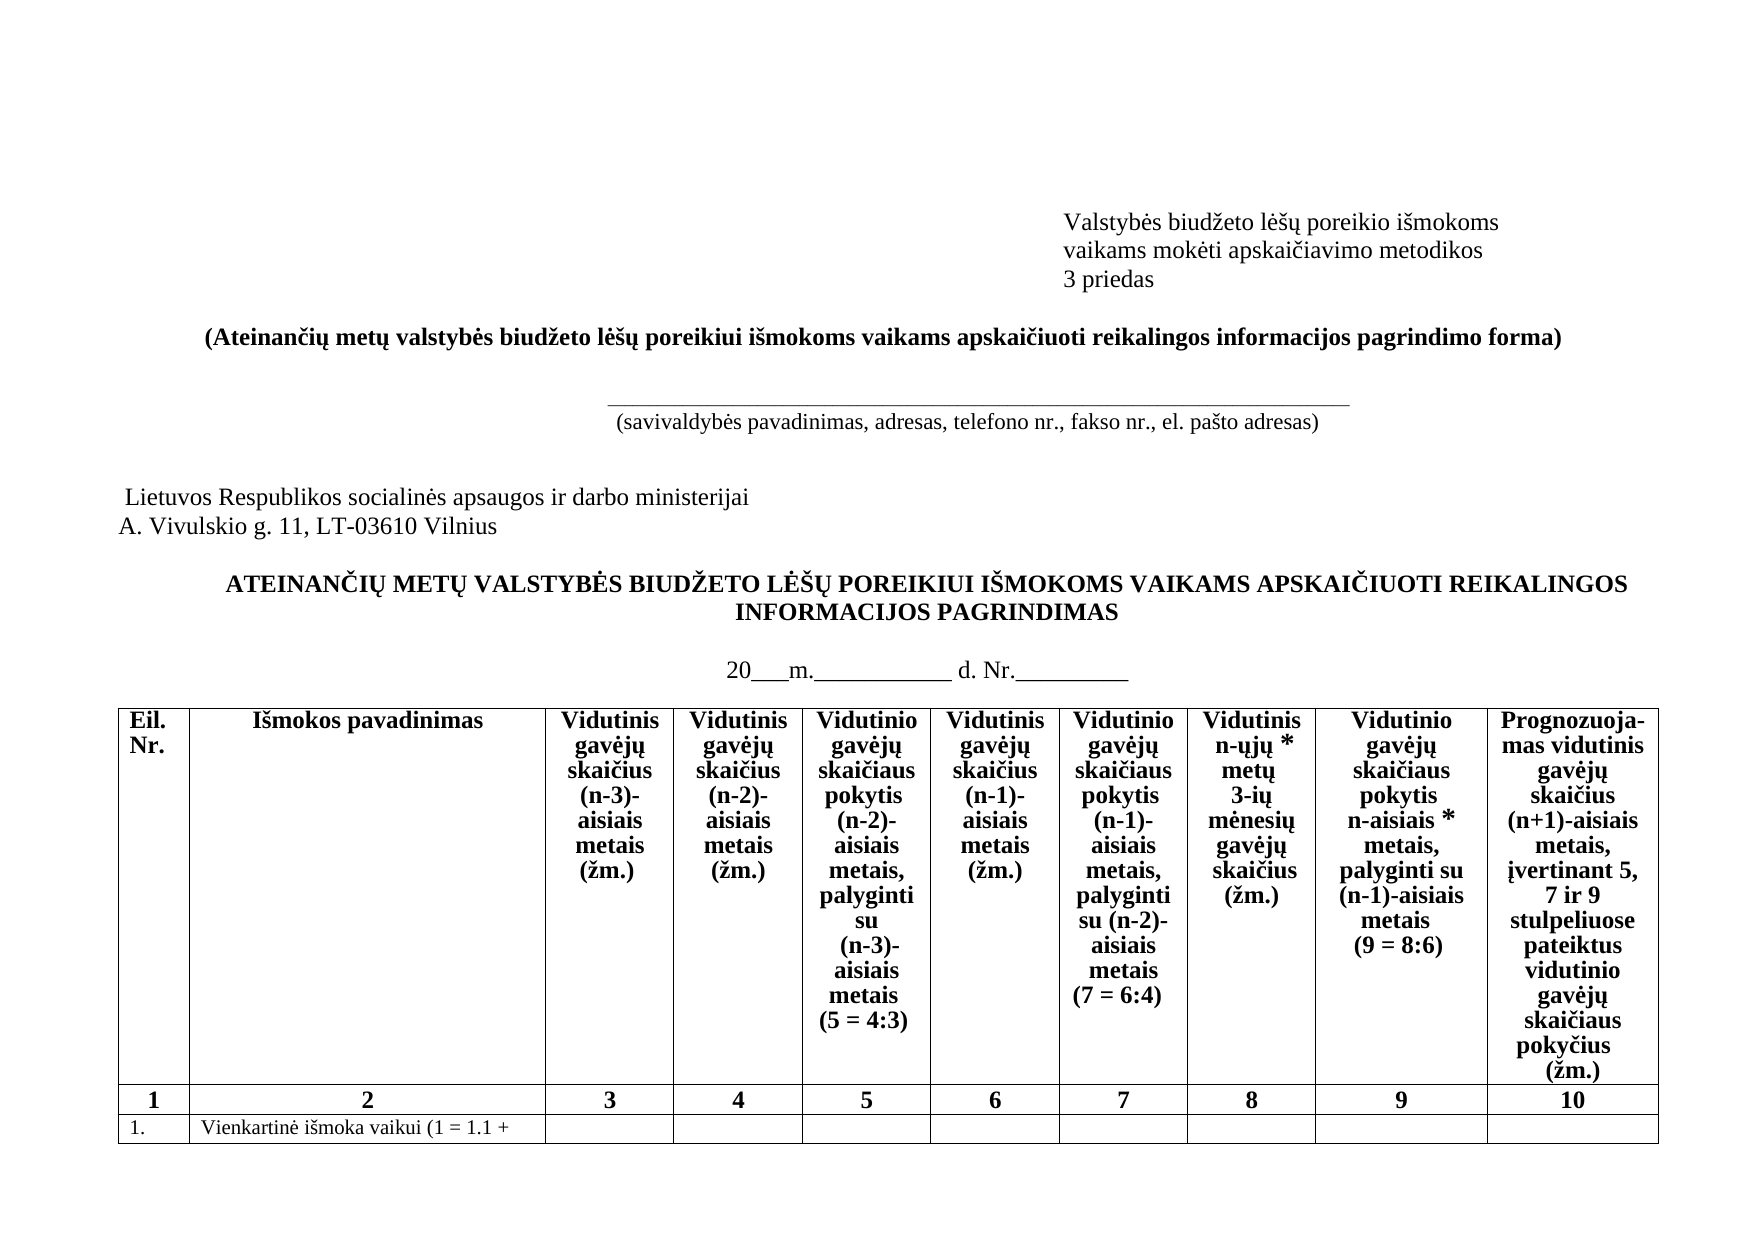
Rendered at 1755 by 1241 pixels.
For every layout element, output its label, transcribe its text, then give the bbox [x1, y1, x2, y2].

text A. Vivulskio g. 11, LT-03610 Vilnius [118, 511, 1636, 540]
table_cell [1316, 1115, 1487, 1143]
table_header Vidutinis gavėjų skaičius (n-1)-aisiais metais (žm.) [931, 709, 1059, 1084]
text vaikams mokėti apskaičiavimo metodikos [1063, 235, 1636, 264]
table_header Vidutinis gavėjų skaičius (n-3)-aisiais metais (žm.) [546, 709, 673, 1084]
table_header Vidutinio gavėjų skaičiaus pokytis (n-1)-aisiais metais, palyginti su (n-2)-aisiais metais (7 = 6:4) [1060, 709, 1187, 1084]
table_cell 8 [1188, 1085, 1315, 1113]
text (savivaldybės pavadinimas, adresas, telefono nr., fakso nr., el. pašto adresas) [156, 408, 1636, 434]
text 3 priedas [1063, 264, 1636, 293]
table_cell [803, 1115, 930, 1143]
table_cell [674, 1115, 802, 1143]
table_cell [1488, 1115, 1658, 1143]
table_cell 7 [1060, 1085, 1187, 1113]
text Valstybės biudžeto lėšų poreikio išmokoms [1063, 207, 1636, 235]
text 20___m.___________ d. Nr._________ [218, 655, 1636, 684]
table_cell 1. [119, 1115, 189, 1143]
table_header Išmokos pavadinimas [190, 709, 545, 1084]
text Lietuvos Respublikos socialinės apsaugos ir darbo ministerijai [118, 482, 1636, 511]
table_cell 5 [803, 1085, 930, 1113]
text ATEINANČIŲ METŲ VALSTYBĖS BIUDŽETO LĖŠŲ POREIKIUI IŠMOKOMS VAIKAMS APSKAIČIUOTI REIKALINGOS INFORMACIJOS PAGRINDIMAS [218, 569, 1636, 626]
table_cell 10 [1488, 1085, 1658, 1113]
table_cell 2 [190, 1085, 545, 1113]
table_cell [546, 1115, 673, 1143]
text (Ateinančių metų valstybės biudžeto lėšų poreikiui išmokoms vaikams apskaičiuoti reikalingos informacijos pagrindimo forma) [118, 322, 1636, 350]
table_cell [1188, 1115, 1315, 1143]
table_cell 1 [119, 1085, 189, 1113]
table_cell 3 [546, 1085, 673, 1113]
text _________________________________________________________________________________________ [118, 389, 1617, 408]
table_cell [1060, 1115, 1187, 1143]
table_cell 6 [931, 1085, 1059, 1113]
table_header Vidutinis n-ųjų * metų 3-ių mėnesių gavėjų skaičius (žm.) [1188, 709, 1315, 1084]
table_header Vidutinio gavėjų skaičiaus pokytis (n-2)-aisiais metais, palyginti su (n-3)-aisiais metais (5 = 4:3) [803, 709, 930, 1084]
table_cell [931, 1115, 1059, 1143]
table_header Vidutinio gavėjų skaičiaus pokytis n-aisiais * metais, palyginti su (n-1)-aisiais metais (9 = 8:6) [1316, 709, 1487, 1084]
table_cell Vienkartinė išmoka vaikui (1 = 1.1 + [190, 1115, 545, 1143]
table_header Eil. Nr. [119, 709, 189, 1084]
table_cell 9 [1316, 1085, 1487, 1113]
table_cell 4 [674, 1085, 802, 1113]
table_header Prognozuoja-mas vidutinis gavėjų skaičius (n+1)-aisiais metais, įvertinant 5, 7 ir 9 stulpeliuose pateiktus vidutinio gavėjų skaičiaus pokyčius (žm.) [1488, 709, 1658, 1084]
table_header Vidutinis gavėjų skaičius (n-2)-aisiais metais (žm.) [674, 709, 802, 1084]
